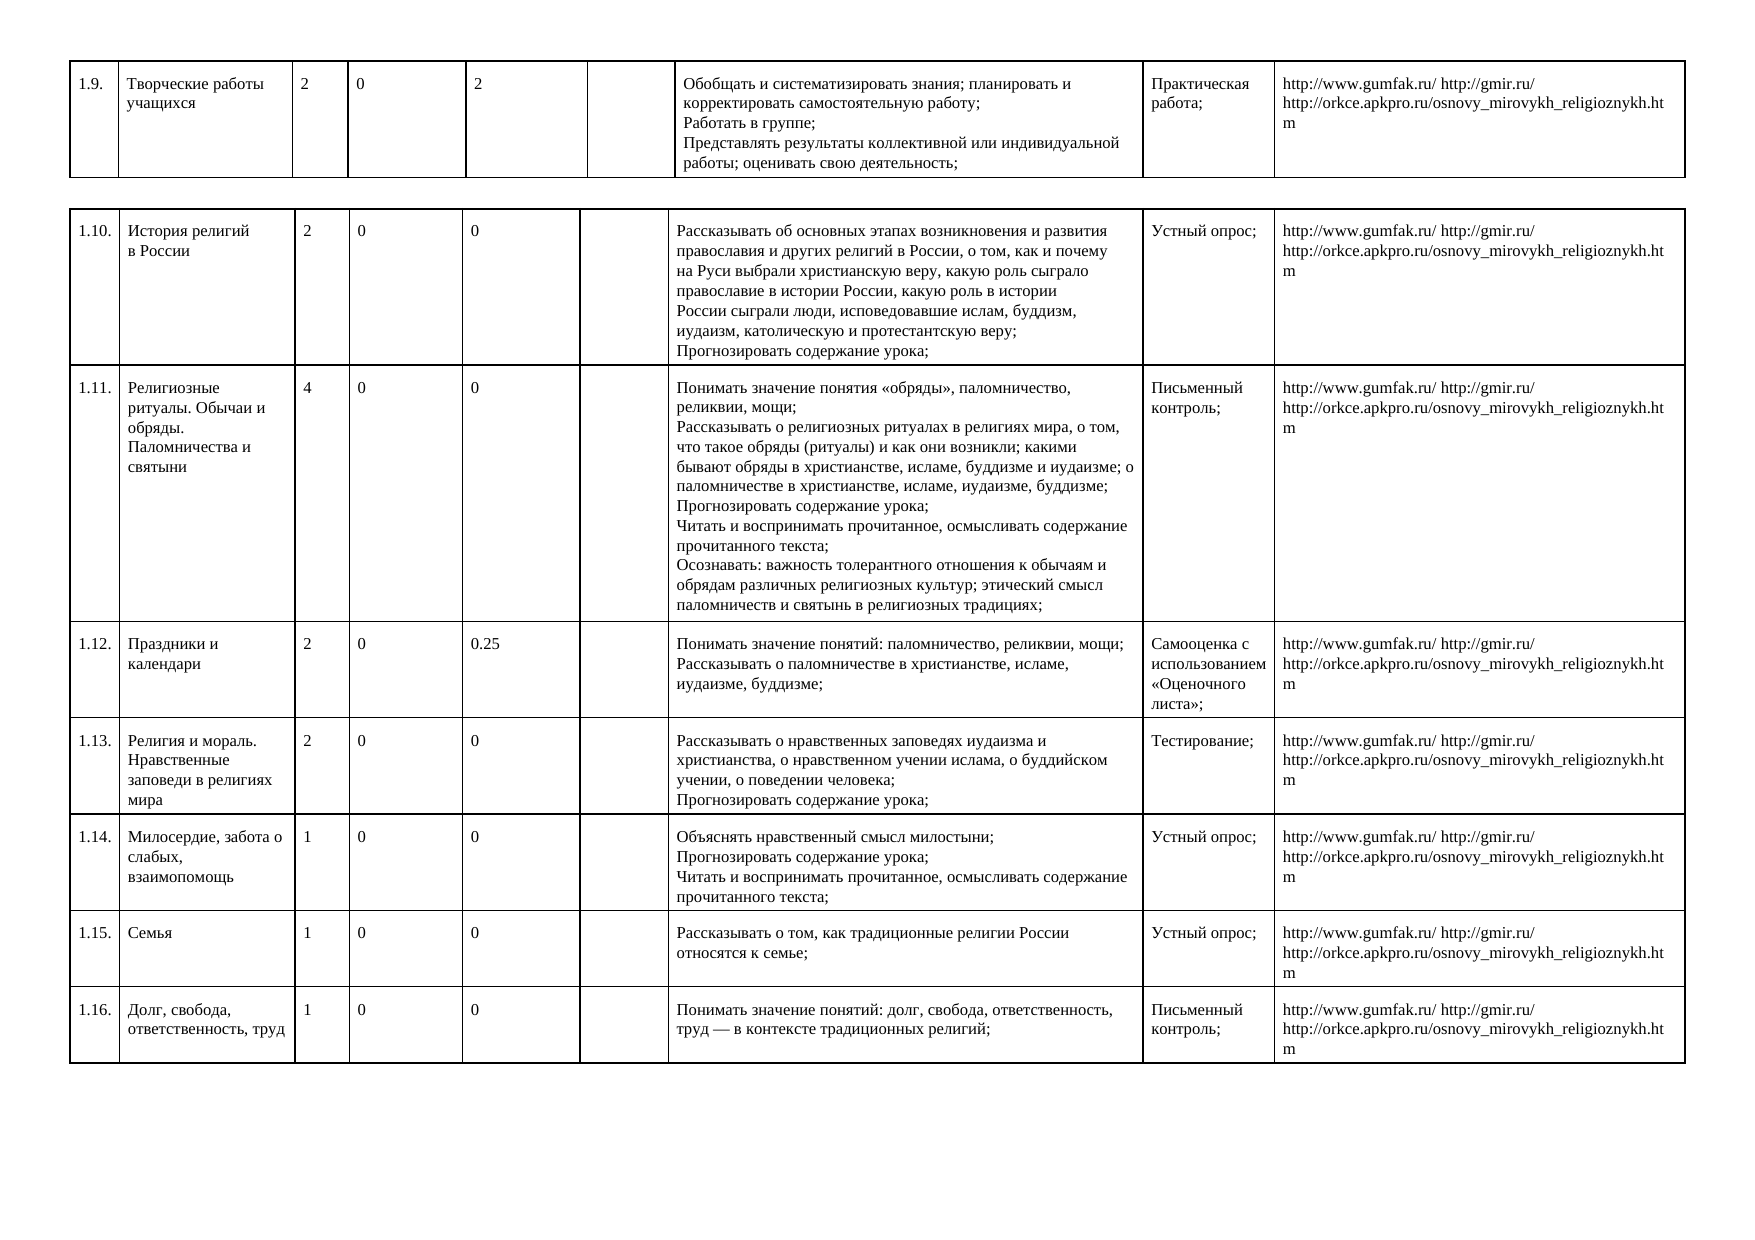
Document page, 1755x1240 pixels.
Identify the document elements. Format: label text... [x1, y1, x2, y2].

table_cell Долг, свобода, ответственность, труд [120, 987, 294, 1062]
table_cell Религиозные ритуалы. Обычаи и обряды. Паломничества и святыни [120, 366, 294, 621]
table_header Устный опрос; [1144, 210, 1274, 364]
table_header 0 [463, 210, 579, 364]
table_cell 2 [293, 62, 347, 176]
table_cell http://www.gumfak.ru/ http://gmir.ru/ http://orkce.apkpro.ru/osnovy_mirovykh_religioznykh.htm [1275, 815, 1684, 909]
table_cell [581, 911, 668, 986]
table_cell Объяснять нравственный смысл милостыни; Прогнозировать содержание урока; Читать и воспринимать прочитанное, осмысливать содержание прочитанного текста; [669, 815, 1142, 909]
table_cell Устный опрос; [1144, 911, 1274, 986]
table_cell 2 [296, 622, 349, 717]
table_cell Творческие работы учащихся [119, 62, 292, 176]
table_cell Письменный контроль; [1144, 987, 1274, 1062]
table_cell 0 [463, 366, 579, 621]
table_cell 1 [296, 987, 349, 1062]
table_cell 1.15. [71, 911, 119, 986]
table_cell Практическая работа; [1144, 62, 1274, 176]
table_cell Тестирование; [1144, 718, 1274, 813]
table_cell http://www.gumfak.ru/ http://gmir.ru/ http://orkce.apkpro.ru/osnovy_mirovykh_religioznykh.htm [1275, 987, 1684, 1062]
table_cell http://www.gumfak.ru/ http://gmir.ru/ http://orkce.apkpro.ru/osnovy_mirovykh_religioznykh.htm [1275, 366, 1684, 621]
table_header Рассказывать об основных этапах возникновения и развития православия и других религий в России, о том, как и почему на Руси выбрали христианскую веру, какую роль сыграло православие в истории России, какую роль в истории России сыграли люди, исповедовавшие ислам, буддизм, иудаизм, католическую и протестантскую веру; Прогнозировать содержание урока; [669, 210, 1142, 364]
table_cell Понимать значение понятий: паломничество, реликвии, мощи; Рассказывать о паломничестве в христианстве, исламе, иудаизме, буддизме; [669, 622, 1142, 717]
table_cell http://www.gumfak.ru/ http://gmir.ru/ http://orkce.apkpro.ru/osnovy_mirovykh_religioznykh.htm [1275, 718, 1684, 813]
table_header 0 [350, 210, 462, 364]
table_cell 1.13. [71, 718, 119, 813]
table_cell Милосердие, забота о слабых, взаимопомощь [120, 815, 294, 909]
table_cell Семья [120, 911, 294, 986]
table_header 1.10. [71, 210, 119, 364]
table_cell 1.12. [71, 622, 119, 717]
table_cell 1.14. [71, 815, 119, 909]
table_cell Самооценка с использованием «Оценочного листа»; [1144, 622, 1274, 717]
table_header http://www.gumfak.ru/ http://gmir.ru/ http://orkce.apkpro.ru/osnovy_mirovykh_religioznykh.htm [1275, 210, 1684, 364]
table_cell Рассказывать о нравственных заповедях иудаизма и христианства, о нравственном учении ислама, о буддийском учении, о поведении человека; Прогнозировать содержание урока; [669, 718, 1142, 813]
table_cell Письменный контроль; [1144, 366, 1274, 621]
table_cell 2 [296, 718, 349, 813]
table_cell 0 [350, 911, 462, 986]
table_cell Устный опрос; [1144, 815, 1274, 909]
table_cell [581, 622, 668, 717]
table_cell 0.25 [463, 622, 579, 717]
table_cell Понимать значение понятий: долг, свобода, ответственность, труд — в контексте традиционных религий; [669, 987, 1142, 1062]
table_cell http://www.gumfak.ru/ http://gmir.ru/ http://orkce.apkpro.ru/osnovy_mirovykh_religioznykh.htm [1275, 911, 1684, 986]
table_header [581, 210, 668, 364]
table_cell Религия и мораль. Нравственные заповеди в религиях мира [120, 718, 294, 813]
table_cell 1.16. [71, 987, 119, 1062]
table_cell 0 [350, 366, 462, 621]
table_header История религий в России [120, 210, 294, 364]
table_cell 4 [296, 366, 349, 621]
table_cell 0 [463, 911, 579, 986]
table_cell 0 [463, 718, 579, 813]
table_cell 0 [350, 622, 462, 717]
table_cell http://www.gumfak.ru/ http://gmir.ru/ http://orkce.apkpro.ru/osnovy_mirovykh_religioznykh.htm [1275, 622, 1684, 717]
table_cell Понимать значение понятия «обряды», паломничество, реликвии, мощи; Рассказывать о религиозных ритуалах в религиях мира, о том, что такое обряды (ритуалы) и как они возникли; какими бывают обряды в христианстве, исламе, буддизме и иудаизме; о паломничестве в христианстве, исламе, иудаизме, буддизме; Прогнозировать содержание урока; Читать и воспринимать прочитанное, осмысливать содержание прочитанного текста; Осознавать: важность толерантного отношения к обычаям и обрядам различных религиозных культур; этический смысл паломничеств и святынь в религиозных традициях; [669, 366, 1142, 621]
table_cell 1 [296, 815, 349, 909]
table_cell 0 [350, 815, 462, 909]
table_cell 1 [296, 911, 349, 986]
table_cell 0 [463, 815, 579, 909]
table_cell [588, 62, 674, 176]
table_cell 0 [349, 62, 465, 176]
table_cell [581, 718, 668, 813]
table_cell [581, 987, 668, 1062]
table_cell 1.11. [71, 366, 119, 621]
table_cell 0 [350, 718, 462, 813]
table_cell [581, 366, 668, 621]
table_cell 2 [467, 62, 587, 176]
table_header 2 [296, 210, 349, 364]
table_cell 1.9. [71, 62, 118, 176]
table_cell [581, 815, 668, 909]
table_cell Праздники и календари [120, 622, 294, 717]
table_cell Рассказывать о том, как традиционные религии России относятся к семье; [669, 911, 1142, 986]
table_cell 0 [350, 987, 462, 1062]
table_cell 0 [463, 987, 579, 1062]
table_cell http://www.gumfak.ru/ http://gmir.ru/ http://orkce.apkpro.ru/osnovy_mirovykh_religioznykh.htm [1275, 62, 1684, 176]
table_cell Обобщать и систематизировать знания; планировать и корректировать самостоятельную работу; Работать в группе; Представлять результаты коллективной или индивидуальной работы; оценивать свою деятельность; [676, 62, 1142, 176]
